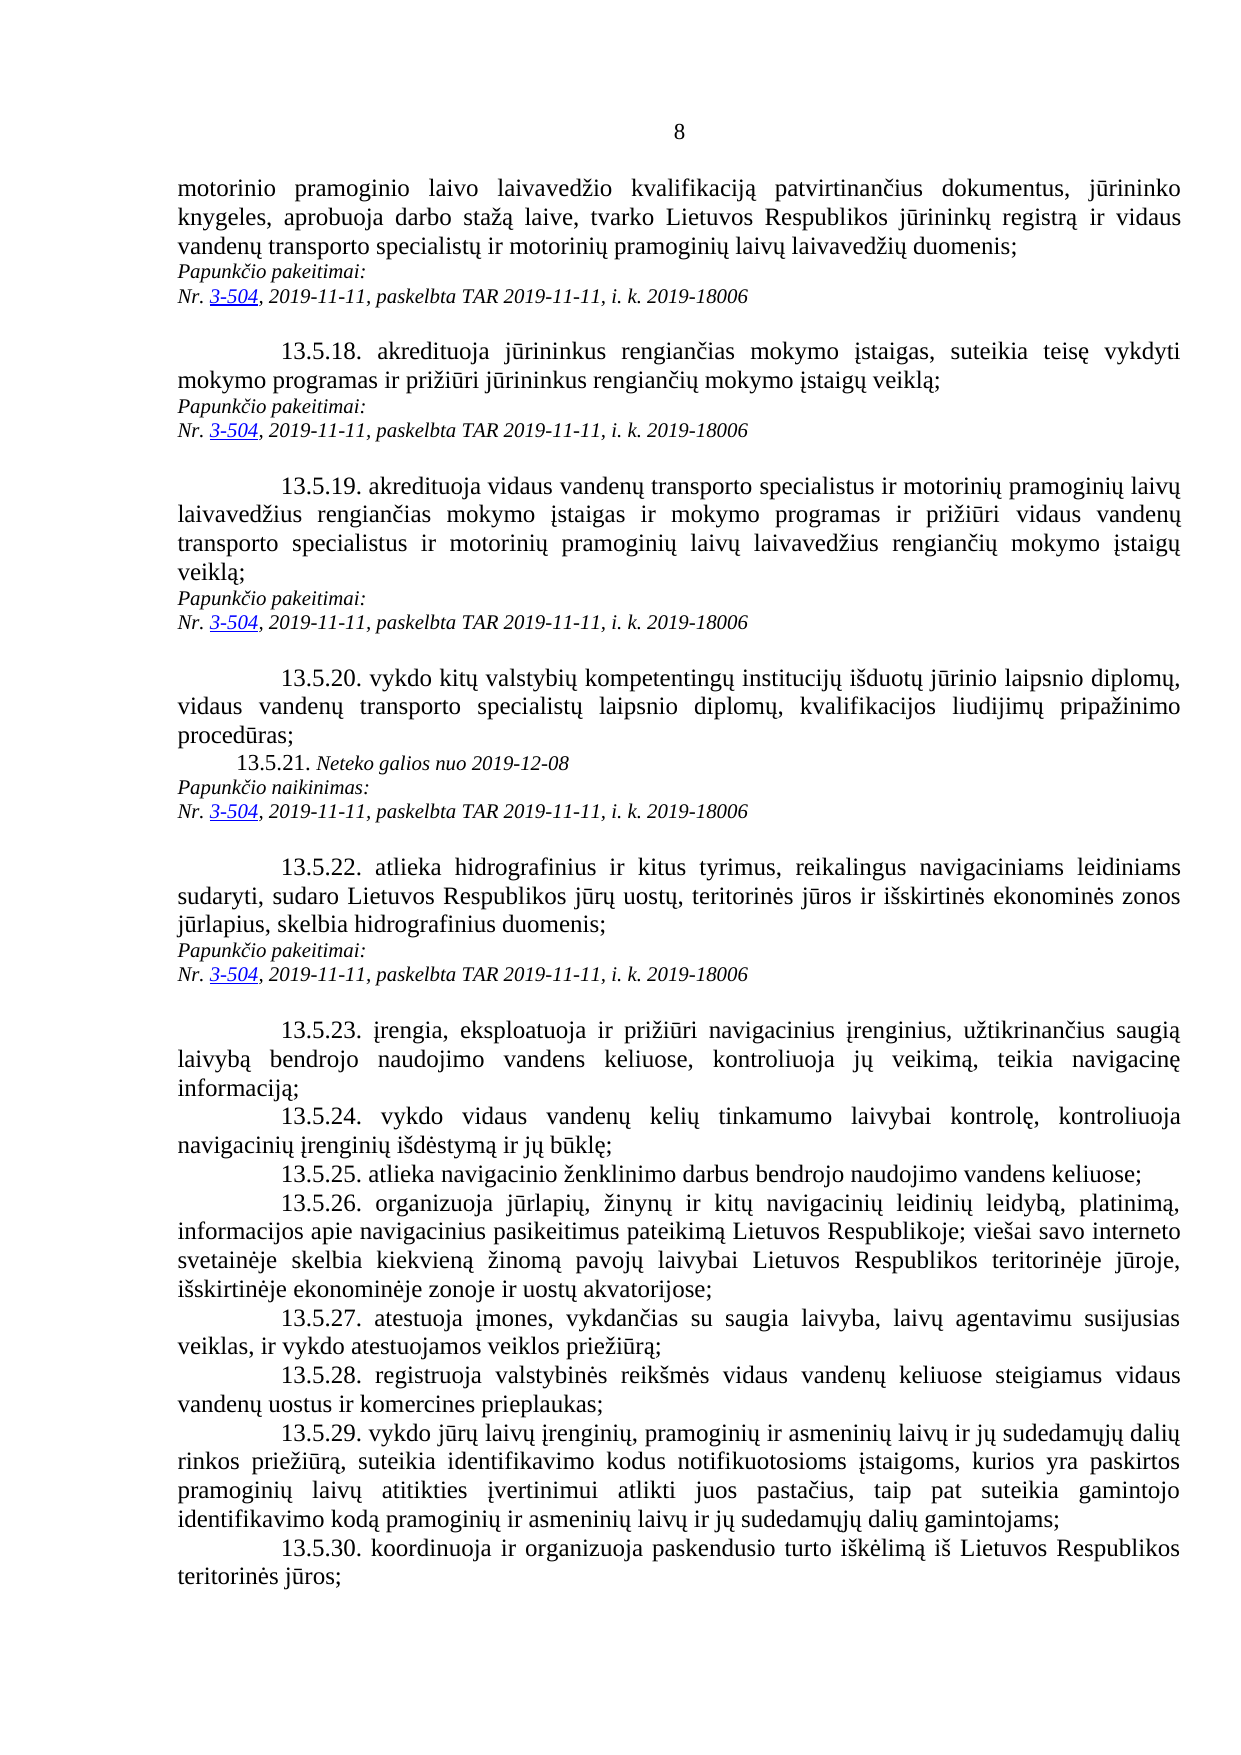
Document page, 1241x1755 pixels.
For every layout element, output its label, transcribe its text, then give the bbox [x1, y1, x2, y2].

text 13.5.29. vykdo jūrų laivų įrenginių, pramoginių ir asmeninių laivų ir jų sudedamųjų dalių rinkos priežiūrą, suteikia identifikavimo kodus notifikuotosioms įstaigoms, kurios yra paskirtos pramoginių laivų atitikties įvertinimui atlikti juos pastačius, taip pat suteikia gamintojo identifikavimo kodą pramoginių ir asmeninių laivų ir jų sudedamųjų dalių gamintojams; [177, 1418, 1181, 1533]
text motorinio pramoginio laivo laivavedžio kvalifikaciją patvirtinančius dokumentus, jūrininko knygeles, aprobuoja darbo stažą laive, tvarko Lietuvos Respublikos jūrininkų registrą ir vidaus vandenų transporto specialistų ir motorinių pramoginių laivų laivavedžių duomenis; [177, 173, 1181, 259]
text 13.5.23. įrengia, eksploatuoja ir prižiūri navigacinius įrenginius, užtikrinančius saugią laivybą bendrojo naudojimo vandens keliuose, kontroliuoja jų veikimą, teikia navigacinę informaciją; [177, 1015, 1181, 1101]
text Papunkčio pakeitimai: [177, 586, 1181, 610]
text 13.5.27. atestuoja įmones, vykdančias su saugia laivyba, laivų agentavimu susijusias veiklas, ir vykdo atestuojamos veiklos priežiūrą; [177, 1303, 1181, 1360]
text Nr. 3-504, 2019-11-11, paskelbta TAR 2019-11-11, i. k. 2019-18006 [177, 610, 1181, 634]
text Papunkčio pakeitimai: [177, 259, 1181, 283]
text Nr. 3-504, 2019-11-11, paskelbta TAR 2019-11-11, i. k. 2019-18006 [177, 418, 1181, 442]
text Nr. 3-504, 2019-11-11, paskelbta TAR 2019-11-11, i. k. 2019-18006 [177, 962, 1181, 986]
text Papunkčio pakeitimai: [177, 938, 1181, 962]
text 13.5.22. atlieka hidrografinius ir kitus tyrimus, reikalingus navigaciniams leidiniams sudaryti, sudaro Lietuvos Respublikos jūrų uostų, teritorinės jūros ir išskirtinės ekonominės zonos jūrlapius, skelbia hidrografinius duomenis; [177, 852, 1181, 938]
text Papunkčio naikinimas: [177, 775, 1181, 799]
text 13.5.18. akredituoja jūrininkus rengiančias mokymo įstaigas, suteikia teisę vykdyti mokymo programas ir prižiūri jūrininkus rengiančių mokymo įstaigų veiklą; [177, 336, 1181, 394]
text 13.5.20. vykdo kitų valstybių kompetentingų institucijų išduotų jūrinio laipsnio diplomų, vidaus vandenų transporto specialistų laipsnio diplomų, kvalifikacijos liudijimų pripažinimo procedūras; [177, 663, 1181, 749]
text 13.5.25. atlieka navigacinio ženklinimo darbus bendrojo naudojimo vandens keliuose; [177, 1159, 1181, 1188]
text Papunkčio pakeitimai: [177, 394, 1181, 418]
text 13.5.24. vykdo vidaus vandenų kelių tinkamumo laivybai kontrolę, kontroliuoja navigacinių įrenginių išdėstymą ir jų būklę; [177, 1101, 1181, 1159]
text Nr. 3-504, 2019-11-11, paskelbta TAR 2019-11-11, i. k. 2019-18006 [177, 283, 1181, 308]
text 13.5.21. Neteko galios nuo 2019-12-08 [177, 749, 1181, 775]
text 13.5.28. registruoja valstybinės reikšmės vidaus vandenų keliuose steigiamus vidaus vandenų uostus ir komercines prieplaukas; [177, 1360, 1181, 1418]
text 13.5.26. organizuoja jūrlapių, žinynų ir kitų navigacinių leidinių leidybą, platinimą, informacijos apie navigacinius pasikeitimus pateikimą Lietuvos Respublikoje; viešai savo interneto svetainėje skelbia kiekvieną žinomą pavojų laivybai Lietuvos Respublikos teritorinėje jūroje, išskirtinėje ekonominėje zonoje ir uostų akvatorijose; [177, 1188, 1181, 1303]
text Nr. 3-504, 2019-11-11, paskelbta TAR 2019-11-11, i. k. 2019-18006 [177, 799, 1181, 823]
text 13.5.19. akredituoja vidaus vandenų transporto specialistus ir motorinių pramoginių laivų laivavedžius rengiančias mokymo įstaigas ir mokymo programas ir prižiūri vidaus vandenų transporto specialistus ir motorinių pramoginių laivų laivavedžius rengiančių mokymo įstaigų veiklą; [177, 471, 1181, 586]
text 13.5.30. koordinuoja ir organizuoja paskendusio turto iškėlimą iš Lietuvos Respublikos teritorinės jūros; [177, 1533, 1181, 1590]
